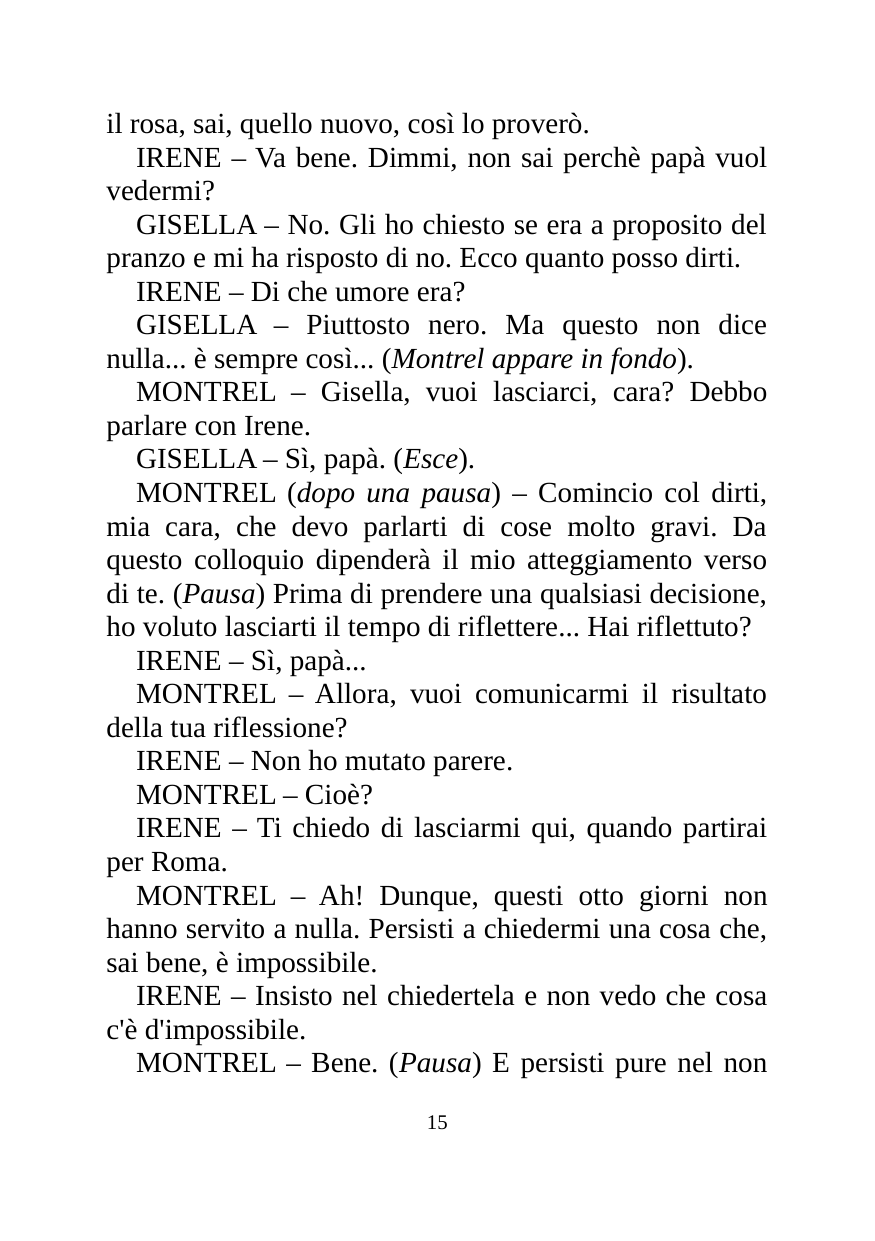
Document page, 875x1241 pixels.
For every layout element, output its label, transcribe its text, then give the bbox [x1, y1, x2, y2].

text IRENE – Insisto nel chiedertela e non vedo che cosa c'è d'impossibile. [106, 978, 768, 1045]
text MONTREL – Cioè? [106, 777, 768, 811]
text MONTREL – Gisella, vuoi lasciarci, cara? Debbo parlare con Irene. [106, 374, 768, 442]
text MONTREL – Bene. (Pausa) E persisti pure nel non [106, 1045, 768, 1079]
text IRENE – Di che umore era? [106, 274, 768, 307]
text IRENE – Non ho mutato parere. [106, 743, 768, 777]
text IRENE – Ti chiedo di lasciarmi qui, quando partirai per Roma. [106, 811, 768, 878]
text MONTREL – Allora, vuoi comunicarmi il risultato della tua riflessione? [106, 676, 768, 743]
text il rosa, sai, quello nuovo, così lo proverò. [106, 106, 768, 140]
text IRENE – Va bene. Dimmi, non sai perchè papà vuol vedermi? [106, 140, 768, 207]
text GISELLA – Piuttosto nero. Ma questo non dice nulla... è sempre così... (Montrel appare in fondo). [106, 307, 768, 374]
text MONTREL – Ah! Dunque, questi otto giorni non hanno servito a nulla. Persisti a chiedermi una cosa che, sai bene, è impossibile. [106, 878, 768, 978]
text GISELLA – Sì, papà. (Esce). [106, 442, 768, 475]
text GISELLA – No. Gli ho chiesto se era a proposito del pranzo e mi ha risposto di no. Ecco quanto posso dirti. [106, 207, 768, 274]
text IRENE – Sì, papà... [106, 643, 768, 676]
text MONTREL (dopo una pausa) – Comincio col dirti, mia cara, che devo parlarti di cose molto gravi. Da questo colloquio dipenderà il mio atteggiamento verso di te. (Pausa) Prima di prendere una qualsiasi decisione, ho voluto lasciarti il tempo di riflettere... Hai riflettuto? [106, 475, 768, 643]
